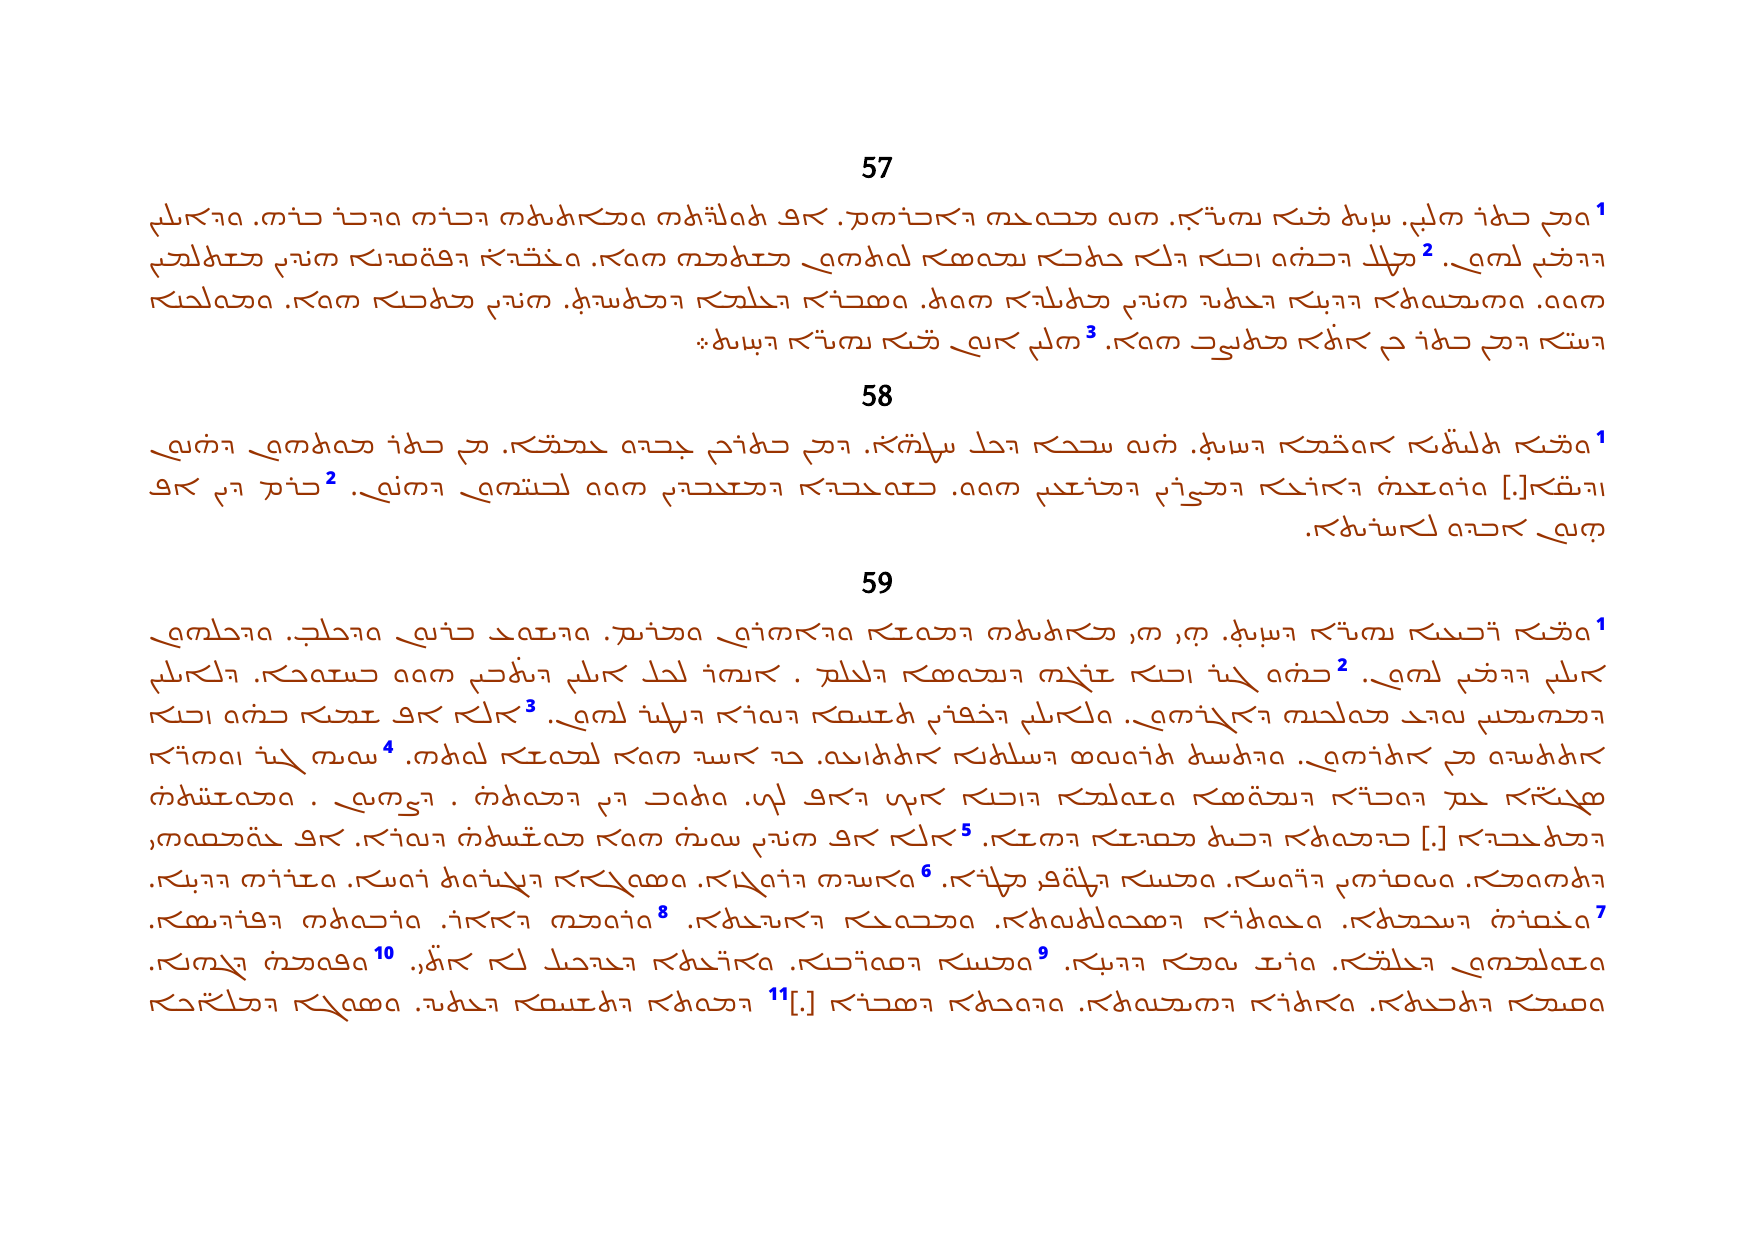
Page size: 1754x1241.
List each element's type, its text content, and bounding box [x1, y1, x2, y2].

text 58 [148, 376, 1606, 414]
text 59 [148, 563, 1606, 601]
text 1 ܘܡ̈ܝܐ ܖ̈ܒܝܥܝܐ ܢܗܝܖ̈ܐ ܕܚܙ̣ܝܬ̣. ܗ̣ܝ ܗܝ ܡܐܬܝܬܗ ܕܡܘܫܐ ܘܕܐܗܪܘܢ ܘܡܪܝܡ. ܘܕܝܫܘܥ ܒܪܢܘܢ ܘܕܟܠܒ̣. ܘܕܟܠܗܘܢ ܐܝܠܝܢ ܕܕܡ̇ܝܢ ܠܗܘܢ. 2 ܒܗ̇ܘ ܓܝܪ ܙܒܢܐ ܫܪܓܗ ܕܢܡܘܣܐ ܕܠܥܠܡ . ܐܢܗܪ ܠܟܠ ܐܝܠܝܢ ܕܝܬ̇ܒܝܢ ܗܘܘ ܒܚܫܘܟܐ. ܕܠܐܝܠܝܢ ܕܡܗܝܡܢܝܢ ܢܘܕܥ ܡܘܠܟܢܗ ܕܐܓܪܗܘܢ. ܘܠܐܝܠܝܢ ܕܟ̇ܦܪܝܢ ܬܫܢܝܩܐ ܕܢܘܪܐ ܕܢܛܝܪ ܠܗܘܢ. 3 ܐܠܐ ܐܦ ܫܡܝܐ ܒܗ̇ܘ ܙܒܢܐ ܐܬܬܚܕܘ ܡܢ ܐܬܪܗܘܢ. ܘܕܬܚܝܬ ܬܪܘܢܘܣ ܕܚܝܠܬܢܐ ܐܬܬܙܝܥܘ. ܟܕ ܐܚܝܕ ܗܘܐ ܠܡܘܫܐ ܠܘܬܗ. 4 ܚܘܝܗ ܓܝܪ ܙܘܗܖ̈ܐ ܣܓܝܐ̈ܐ ܥܡ ܕܘܒܖ̈ܐ ܕܢܡܘ̈ܣܐ ܘܫܘܠܡܐ ܕܙܒܢܐ ܐܝܟ ܕܐܦ ܠܟ. ܘܬܘܒ ܕܝܢ ܕܡܘܬܗ̇ . ܕܨܗܝܘܢ . ܘܡܘܫܚ̈ܬܗ̇ ܕܡܬܥܒܕܐ [.] ܒܕܡܘܬܐ ܕܒܝܬ ܡܩܕܫܐ ܕܗܫܐ. 5 ܐܠܐ ܐܦ ܗܝ̇ܕܝܢ ܚܘܝܗ̇ ܗܘܐ ܡܘܫ̈ܚܬܗ̇ ܕܢܘܪܐ. ܐܦ ܥܘ̈ܡܩܘܗܝ ܕܬܗܘܡܐ. ܘܝܘܩܪܗܝܢ ܕܖ̈ܘܚܐ. ܘܡܢܝܢܐ ܕܛܘ̈ܦܝ ܡܛܪܐ. 6 ܘܐܚܕܗ ܕܪܘܓܙܐ. ܘܣܘܓܐܐ ܕܢܓܝܪܘܬ ܪܘܚܐ. ܘܫܪܪܗ ܕܕܝ̣ܢܐ. 7 ܘܥ̇ܩܪܗ̇ ܕܚܟܡܬܐ. ܘܥܘܬܪܐ ܕܣܟܘܠܬܢܘܬܐ. ܘܡܒܘܥܐ ܕܐܝܕܥܬܐ. 8 ܘܪܘܡܗ ܕܐܐܪ. ܘܪܒܘܬܗ ܕܦܪܕܝܣܐ. ܘܫܘܠܡܗܘܢ ܕܥܠܡ̈ܐ. ܘܪܝܫ ܝܘܡܐ ܕܕܝܢ̣ܐ. 9 ܘܡܢܝܢܐ ܕܩܘܖ̈ܒܢܐ. ܘܐܖ̈ܥܬܐ ܕܥܕܟܝܠ ܠܐ ܐܬ̈ܝ. 10 ܘܦܘܡܗ̇ ܕܓܗܢܐ. ܘܩܝܡܐ ܕܬܒܥܬܐ. ܘܐܬܪܐ ܕܗܝܡܢܘܬܐ. ܘܕܘܟܬܐ ܕܣܒܪܐ [.]11 ܕܡܘܬܐ ܕܬܫܢܝܩܐ ܕܥܬܝܕ. ܘܣܘܓܐ ܕܡܠܐ̈ܟܐ ܕܡܢܝܢ ܠܝܬ ܠܗܘܢ. ܘܚܝ̈ܠܘܬܐ ܕܫܠܗܒܝܬܐ. ܘܙܗܪܗܘܢ ܕܒܖ̈ܩܐ. ܘܩܠܐ ܕܖ̈ܥܡܐ. ܘܣܕܖ̈ܝ ܕܡܠܐ̈ܟܐ. ܘܐܘܨܖ̈ܐ ܕܢܘܗܪܐ. ܘܚܘ̈ܠܦܐ ܕܙܒ̈ܢܐ. ܘܥܘ̈ܩܒܐ ܕܢܡܘܣܐ. 12 ܗܠܝܢ ܐܢܘܢ ܡ̈ܝܐ ܪܒܝܥܝܐ ܘܢܗܝܖ̈ܐ ܕܚ̣ܙܝܬ܀ [148, 614, 1606, 1025]
text 57 [148, 148, 1606, 186]
text 1 ܘܡܢ ܒܬܪ ܗܠܝ̣ܢ. ܚܙ̣ܝܬ ܡ̇ܝܐ ܢܗܝܖ̈ܐ̣. ܗܢܘ ܡܒܘܥܗ ܕܐܒܪܗܡ. ܐܦ ܬܘܠܕ̈ܬܗ ܘܡܐܬܝܬܗ ܕܒܪܗ ܘܕܒܪ ܒܪܗ. ܘܕܐܝܠܝܢ ܕܕܡ̇ܝܢ ܠܗܘܢ. 2 ܡܛܠ ܕܒܗ̇ܘ ܙܒܢܐ ܕܠܐ ܟܬܒܐ ܢܡܘܣܐ ܠܘܬܗܘܢ ܡܫܬܡܗ ܗܘܐ. ܘܥ̇ܒ̈ܕܐ̇ ܕܦܘ̈ܩܕܢܐ ܗܝ̇ܕܝܢ ܡܫܬܠܡܝܢ ܗܘܘ. ܘܗܝܡܢܘܬܐ ܕܕܝ̣ܢܐ ܕܥܬܝܕ ܗܝ̇ܕܝܢ ܡܬܝܠܕܐ ܗܘܬ. ܘܣܒܪܐ ܕܥܠܡܐ ܕܡܬܚܕܬ̣. ܗܝ̇ܕܝܢ ܡܬܒܢܐ ܗܘܐ. ܘܡܘܠܟܢܐ ܕܚܝ̈ܐ ܕܡܢ ܒܬܪ ܟܢ ܐܬ̇ܐ ܡܬܢܨܒ ܗܘܐ. 3 ܗܠܝܢ ܐܢܘܢ ܡ̈ܝܐ ܢܗܝܖ̈ܐ ܕܚ̣ܙܝܬ܀ [148, 199, 1606, 363]
text 1 ܘܡ̈ܝܐ ܬܠܝܬ̈ܝܐ ܐܘܟ̈ܡܐ ܕܚܙܝܬ̣. ܗ̇ܢܘ ܚܒܟܐ ܕܟܠ ܚܛܗ̈ܐ̇. ܕܡܢ ܒܬܪܟܢ ܥ̣ܒܕܘ ܥܡܡ̈ܐ. ܡܢ ܒܬܪ ܡܘܬܗܘܢ ܕܗ̇ܢܘܢ ܙܕܝܩ̈ܐ[.] ܘܪܘܫܥܗ̇ ܕܐܪܥܐ ܕܡܨܪܝܢ ܕܡܪܫܥܝܢ ܗܘܘ. ܒܫܘܥܒܕܐ ܕܡܫܥܒܕܝܢ ܗܘܘ ܠܒܢܝ̈ܗܘܢ ܕܗܢ̇ܘܢ. 2 ܒܪܡ ܕܝܢ ܐܦ ܗ̣ܢܘܢ ܐܒܕܘ ܠܐܚܪܝܬܐ. [148, 427, 1606, 550]
